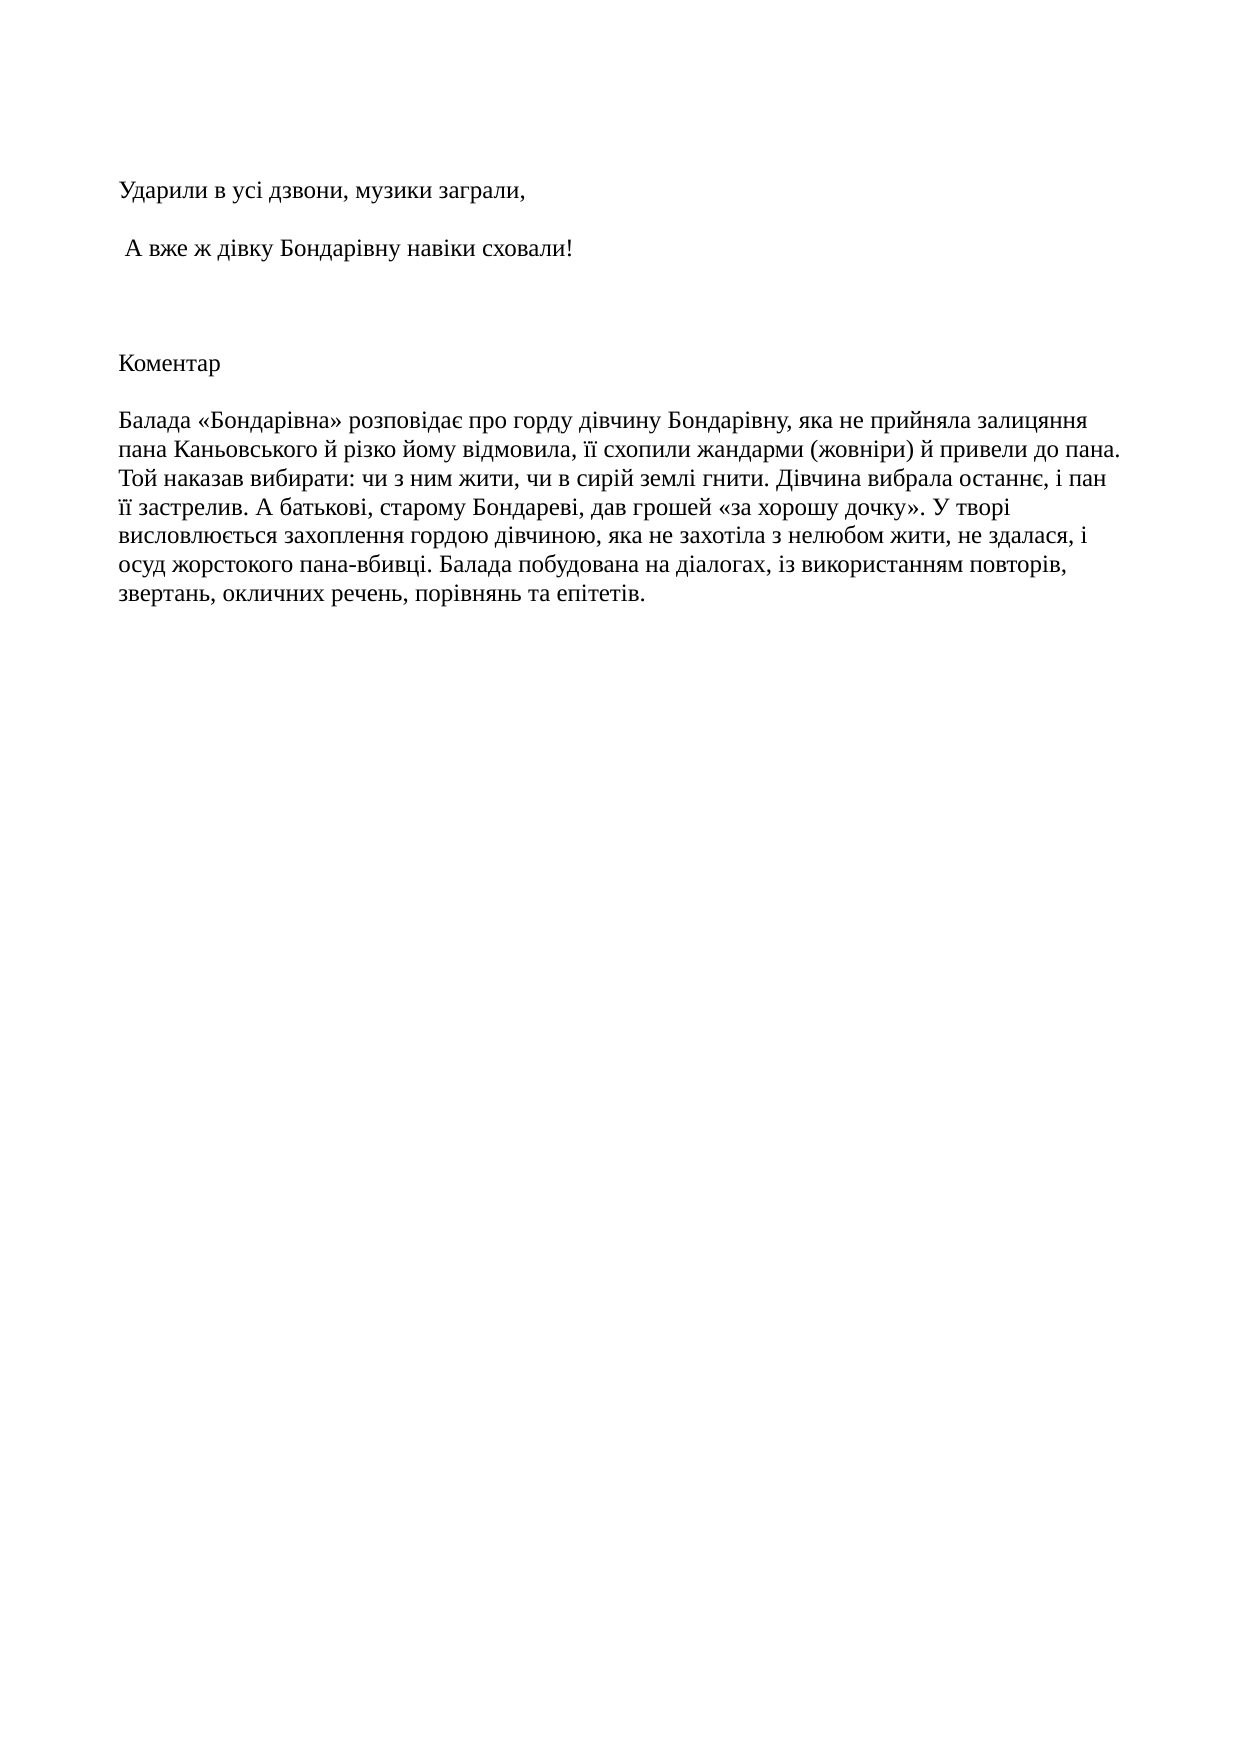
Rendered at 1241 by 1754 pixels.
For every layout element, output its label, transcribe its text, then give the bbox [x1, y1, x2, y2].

text Коментар [118, 348, 1122, 377]
text Ударили в усі дзвони, музики заграли, [118, 176, 1122, 204]
text А вже ж дівку Бондарівну навіки сховали! [118, 233, 1122, 262]
text Балада «Бондарівна» розповідає про горду дівчину Бондарівну, яка не прийняла залицяння пана Каньовського й різко йому відмовила, її схопили жандарми (жовніри) й привели до пана. Той наказав вибирати: чи з ним жити, чи в сирій землі гнити. Дівчина вибрала останнє, і пан її застрелив. А батькові, старому Бондареві, дав грошей «за хорошу дочку». У творі висловлюється захоплення гордою дівчиною, яка не захотіла з нелюбом жити, не здалася, і осуд жорстокого пана-вбивці. Балада побудована на діалогах, із використанням повторів, звертань, окличних речень, порівнянь та епітетів. [118, 406, 1122, 607]
